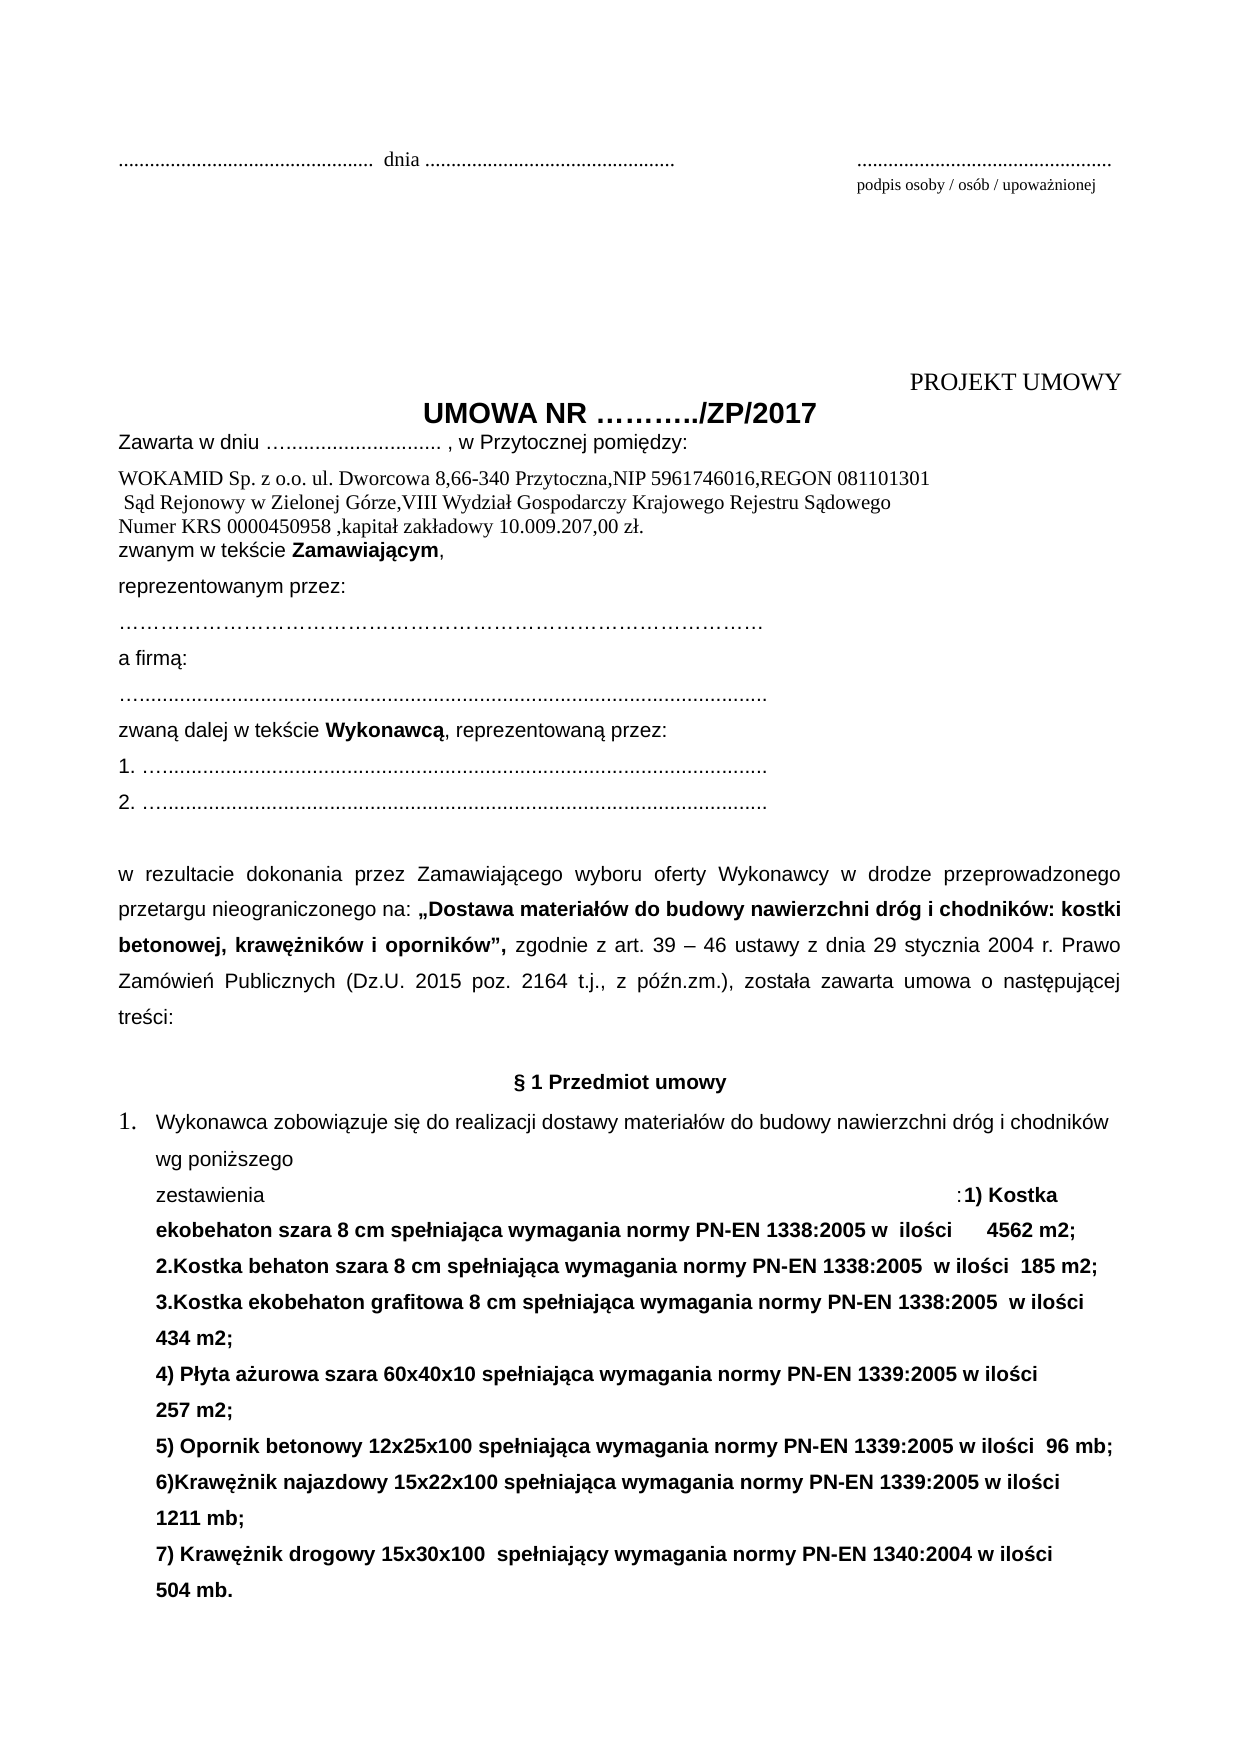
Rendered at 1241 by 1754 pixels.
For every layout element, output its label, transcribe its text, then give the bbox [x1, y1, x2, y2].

text a firmą: [118, 646, 1122, 670]
text 2.Kostka behaton szara 8 cm spełniająca wymagania normy PN-EN 1338:2005 w ilości 185 m2; 3.Kostka ekobehaton grafitowa 8 cm spełniająca wymagania normy PN-EN 1338:2005 w ilości 434 m2; 4) Płyta ażurowa szara 60x40x10 spełniająca wymagania normy PN-EN 1339:2005 w ilości 257 m2; 5) Opornik betonowy 12x25x100 spełniająca wymagania normy PN-EN 1339:2005 w ilości 96 mb; 6)Krawężnik najazdowy 15x22x100 spełniająca wymagania normy PN-EN 1339:2005 w ilości 1211 mb; 7) Krawężnik drogowy 15x30x100 spełniający wymagania normy PN-EN 1340:2004 w ilości 504 mb. [156, 1254, 1122, 1602]
list Wykonawca zobowiązuje się do realizacji dostawy materiałów do budowy nawierzchni dróg i chodników wg poniższego zestawienia :1) Kostka ekobehaton szara 8 cm spełniająca wymagania normy PN-EN 1338:2005 w ilości 4562 m2; [118, 1106, 1122, 1242]
text 2. …......................................................................................................... [118, 789, 1122, 813]
text ................................................. dnia ................................................ ................................................. [118, 147, 1122, 171]
text podpis osoby / osób / upoważnionej [118, 171, 1122, 195]
text UMOWA NR ………../ZP/2017 [118, 396, 1122, 430]
text Numer KRS 0000450958 ,kapitał zakładowy 10.009.207,00 zł. [118, 514, 1122, 538]
text reprezentowanym przez: [118, 574, 1122, 598]
text Sąd Rejonowy w Zielonej Górze,VIII Wydział Gospodarczy Krajowego Rejestru Sądowego [118, 490, 1122, 514]
text zwaną dalej w tekście Wykonawcą, reprezentowaną przez: [118, 718, 1122, 742]
text 1. …......................................................................................................... [118, 753, 1122, 777]
text WOKAMID Sp. z o.o. ul. Dworcowa 8,66-340 Przytoczna,NIP 5961746016,REGON 081101301 [118, 466, 1122, 490]
text w rezultacie dokonania przez Zamawiającego wyboru oferty Wykonawcy w drodze przeprowadzonego przetargu nieograniczonego na: „Dostawa materiałów do budowy nawierzchni dróg i chodników: kostki betonowej, krawężników i oporników”, zgodnie z art. 39 – 46 ustawy z dnia 29 stycznia 2004 r. Prawo Zamówień Publicznych (Dz.U. 2015 poz. 2164 t.j., z późn.zm.), została zawarta umowa o następującej treści: [118, 861, 1122, 1029]
text § 1 Przedmiot umowy [118, 1070, 1122, 1094]
text Zawarta w dniu …........................... , w Przytocznej pomiędzy: [118, 430, 1122, 454]
text zwanym w tekście Zamawiającym, [118, 538, 1122, 562]
text PROJEKT UMOWY [118, 367, 1122, 396]
text ………………………………………………………………………………… [118, 610, 1122, 634]
text …............................................................................................................. [118, 682, 1122, 706]
